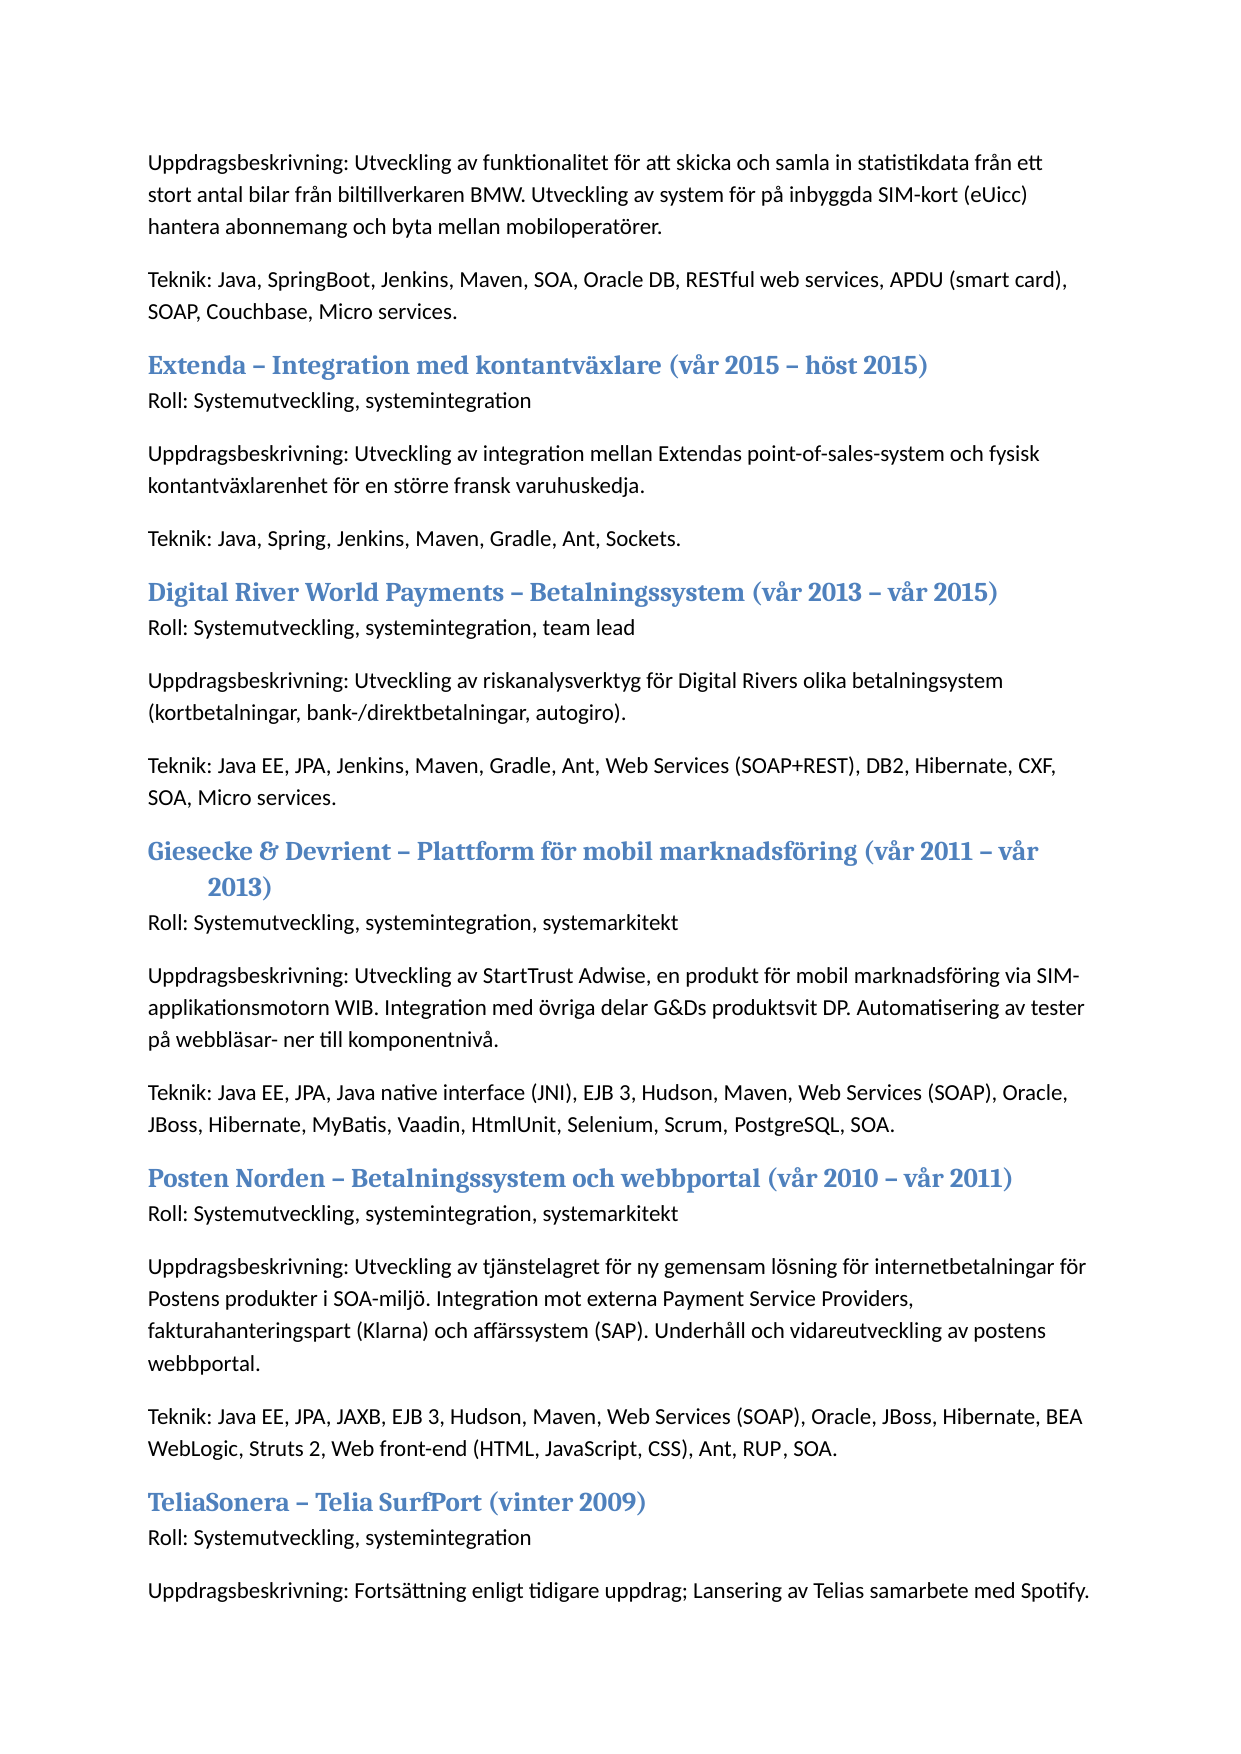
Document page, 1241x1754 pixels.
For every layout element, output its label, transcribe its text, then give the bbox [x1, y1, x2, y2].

text Teknik: Java EE, JPA, Java native interface (JNI), EJB 3, Hudson, Maven, Web Services (SOAP), Oracle, JBoss, Hibernate, MyBatis, Vaadin, HtmlUnit, Selenium, Scrum, PostgreSQL, SOA. [148, 1078, 1092, 1138]
text Teknik: Java EE, JPA, Jenkins, Maven, Gradle, Ant, Web Services (SOAP+REST), DB2, Hibernate, CXF, SOA, Micro services. [148, 751, 1092, 811]
text Teknik: Java, SpringBoot, Jenkins, Maven, SOA, Oracle DB, RESTful web services, APDU (smart card), SOAP, Couchbase, Micro services. [148, 265, 1092, 325]
text Teknik: Java, Spring, Jenkins, Maven, Gradle, Ant, Sockets. [148, 524, 1092, 552]
text Roll: Systemutveckling, systemintegration, team lead [148, 613, 1092, 641]
text Roll: Systemutveckling, systemintegration [148, 1523, 1092, 1551]
text Teknik: Java EE, JPA, JAXB, EJB 3, Hudson, Maven, Web Services (SOAP), Oracle, JBoss, Hibernate, BEA WebLogic, Struts 2, Web front-end (HTML, JavaScript, CSS), Ant, RUP, SOA. [148, 1402, 1092, 1462]
subtitle Giesecke & Devrient – Plattform för mobil marknadsföring (vår 2011 – vår 2013) [148, 836, 1092, 903]
subtitle TeliaSonera – Telia SurfPort (vinter 2009) [148, 1487, 1092, 1518]
text Uppdragsbeskrivning: Fortsättning enligt tidigare uppdrag; Lansering av Telias samarbete med Spotify. [148, 1576, 1092, 1604]
text Uppdragsbeskrivning: Utveckling av tjänstelagret för ny gemensam lösning för internetbetalningar för Postens produkter i SOA-miljö. Integration mot externa Payment Service Providers, fakturahanteringspart (Klarna) och affärssystem (SAP). Underhåll och vidareutveckling av postens webbportal. [148, 1252, 1092, 1377]
text Uppdragsbeskrivning: Utveckling av StartTrust Adwise, en produkt för mobil marknadsföring via SIM-applikationsmotorn WIB. Integration med övriga delar G&Ds produktsvit DP. Automatisering av tester på webbläsar- ner till komponentnivå. [148, 961, 1092, 1053]
subtitle Extenda – Integration med kontantväxlare (vår 2015 – höst 2015) [148, 350, 1092, 381]
text Roll: Systemutveckling, systemintegration, systemarkitekt [148, 908, 1092, 936]
text Roll: Systemutveckling, systemintegration [148, 386, 1092, 414]
text Uppdragsbeskrivning: Utveckling av riskanalysverktyg för Digital Rivers olika betalningsystem (kortbetalningar, bank-/direktbetalningar, autogiro). [148, 666, 1092, 726]
subtitle Digital River World Payments – Betalningssystem (vår 2013 – vår 2015) [148, 577, 1092, 608]
text Uppdragsbeskrivning: Utveckling av funktionalitet för att skicka och samla in statistikdata från ett stort antal bilar från biltillverkaren BMW. Utveckling av system för på inbyggda SIM-kort (eUicc) hantera abonnemang och byta mellan mobiloperatörer. [148, 148, 1092, 240]
text Uppdragsbeskrivning: Utveckling av integration mellan Extendas point-of-sales-system och fysisk kontantväxlarenhet för en större fransk varuhuskedja. [148, 439, 1092, 499]
subtitle Posten Norden – Betalningssystem och webbportal (vår 2010 – vår 2011) [148, 1163, 1092, 1194]
text Roll: Systemutveckling, systemintegration, systemarkitekt [148, 1199, 1092, 1227]
